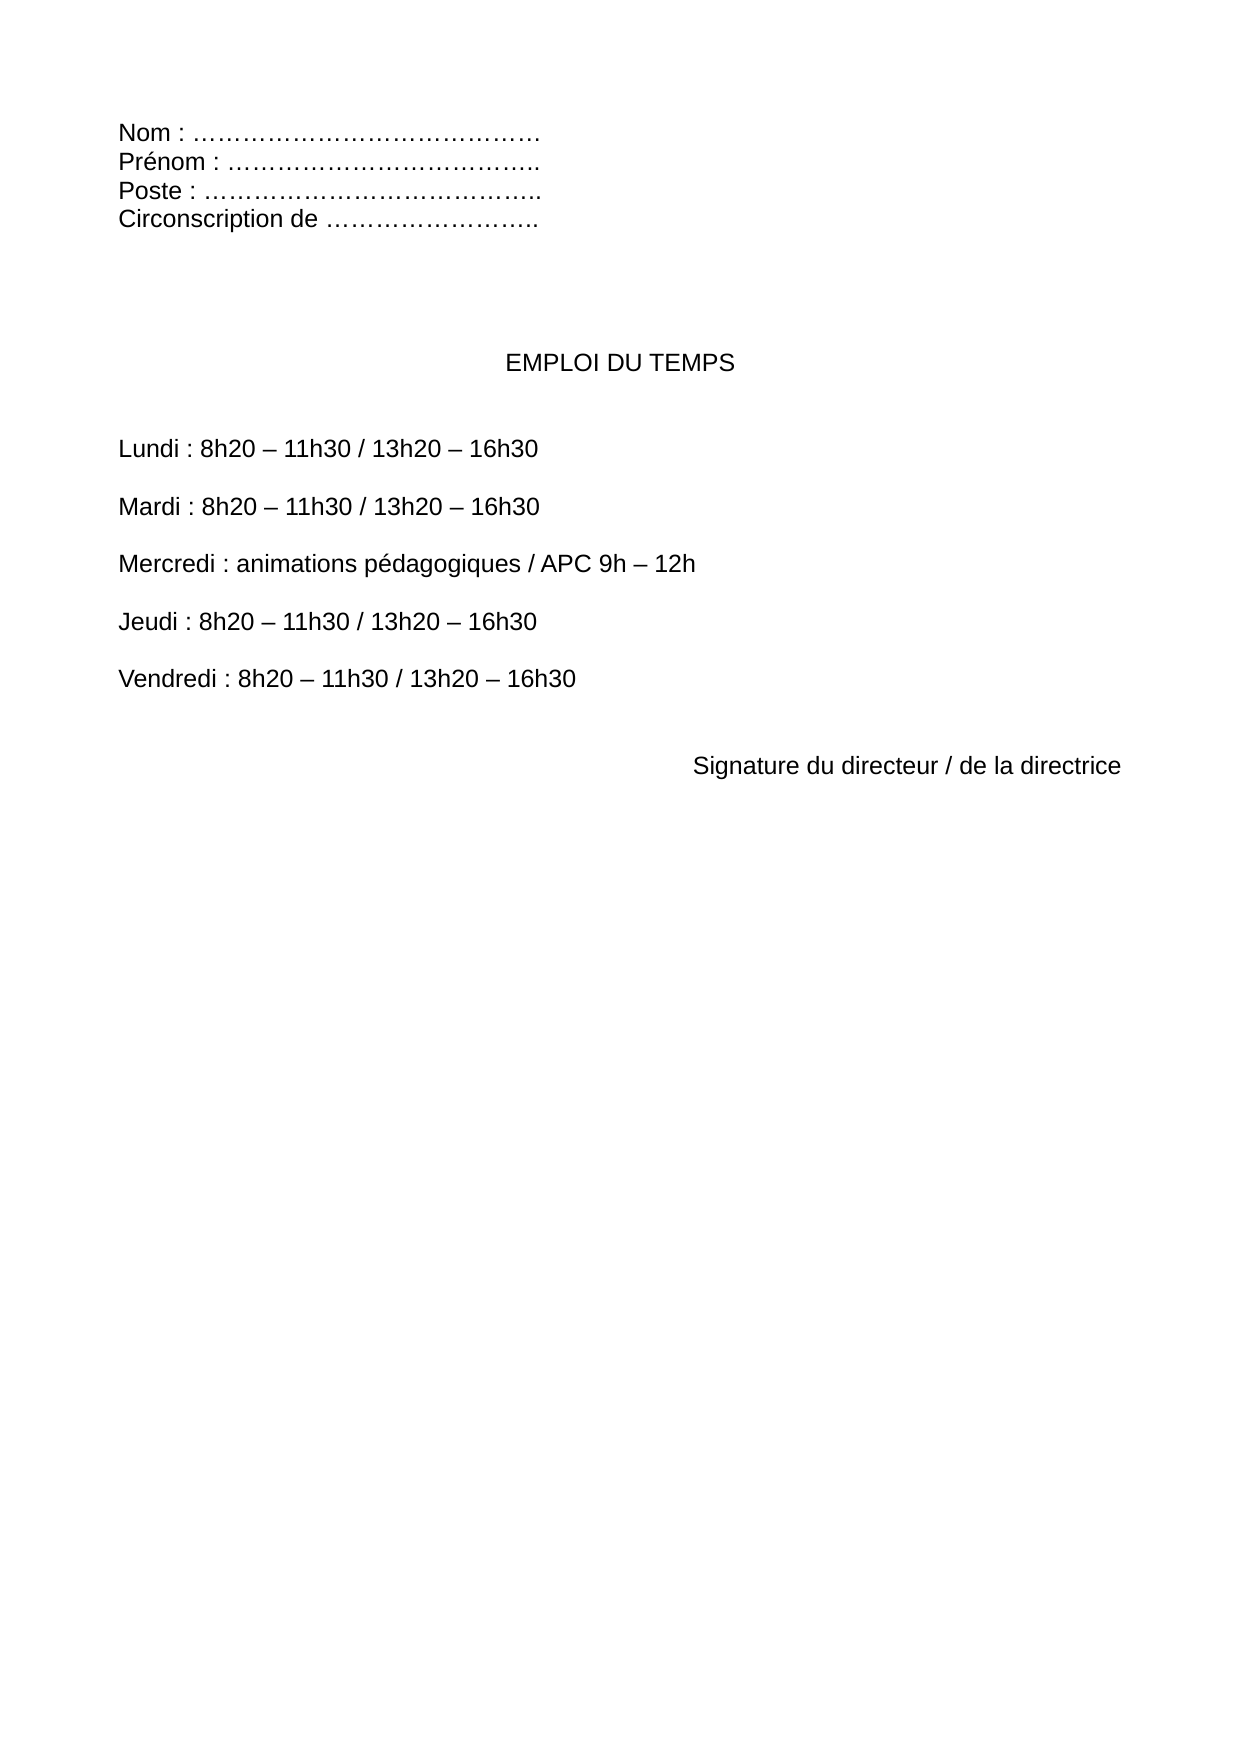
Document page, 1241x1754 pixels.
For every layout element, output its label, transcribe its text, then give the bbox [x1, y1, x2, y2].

text EMPLOI DU TEMPS [118, 348, 1122, 377]
text Vendredi : 8h20 – 11h30 / 13h20 – 16h30 [118, 664, 1122, 693]
text Nom : …………………………………… [118, 118, 1122, 147]
text Lundi : 8h20 – 11h30 / 13h20 – 16h30 [118, 434, 1122, 463]
text Jeudi : 8h20 – 11h30 / 13h20 – 16h30 [118, 607, 1122, 636]
text Circonscription de …………………….. [118, 204, 1122, 233]
text Mardi : 8h20 – 11h30 / 13h20 – 16h30 [118, 492, 1122, 521]
text Prénom : ……………………………….. [118, 147, 1122, 176]
text Poste : ………………………………….. [118, 176, 1122, 204]
text Signature du directeur / de la directrice [118, 751, 1122, 779]
text Mercredi : animations pédagogiques / APC 9h – 12h [118, 549, 1122, 578]
